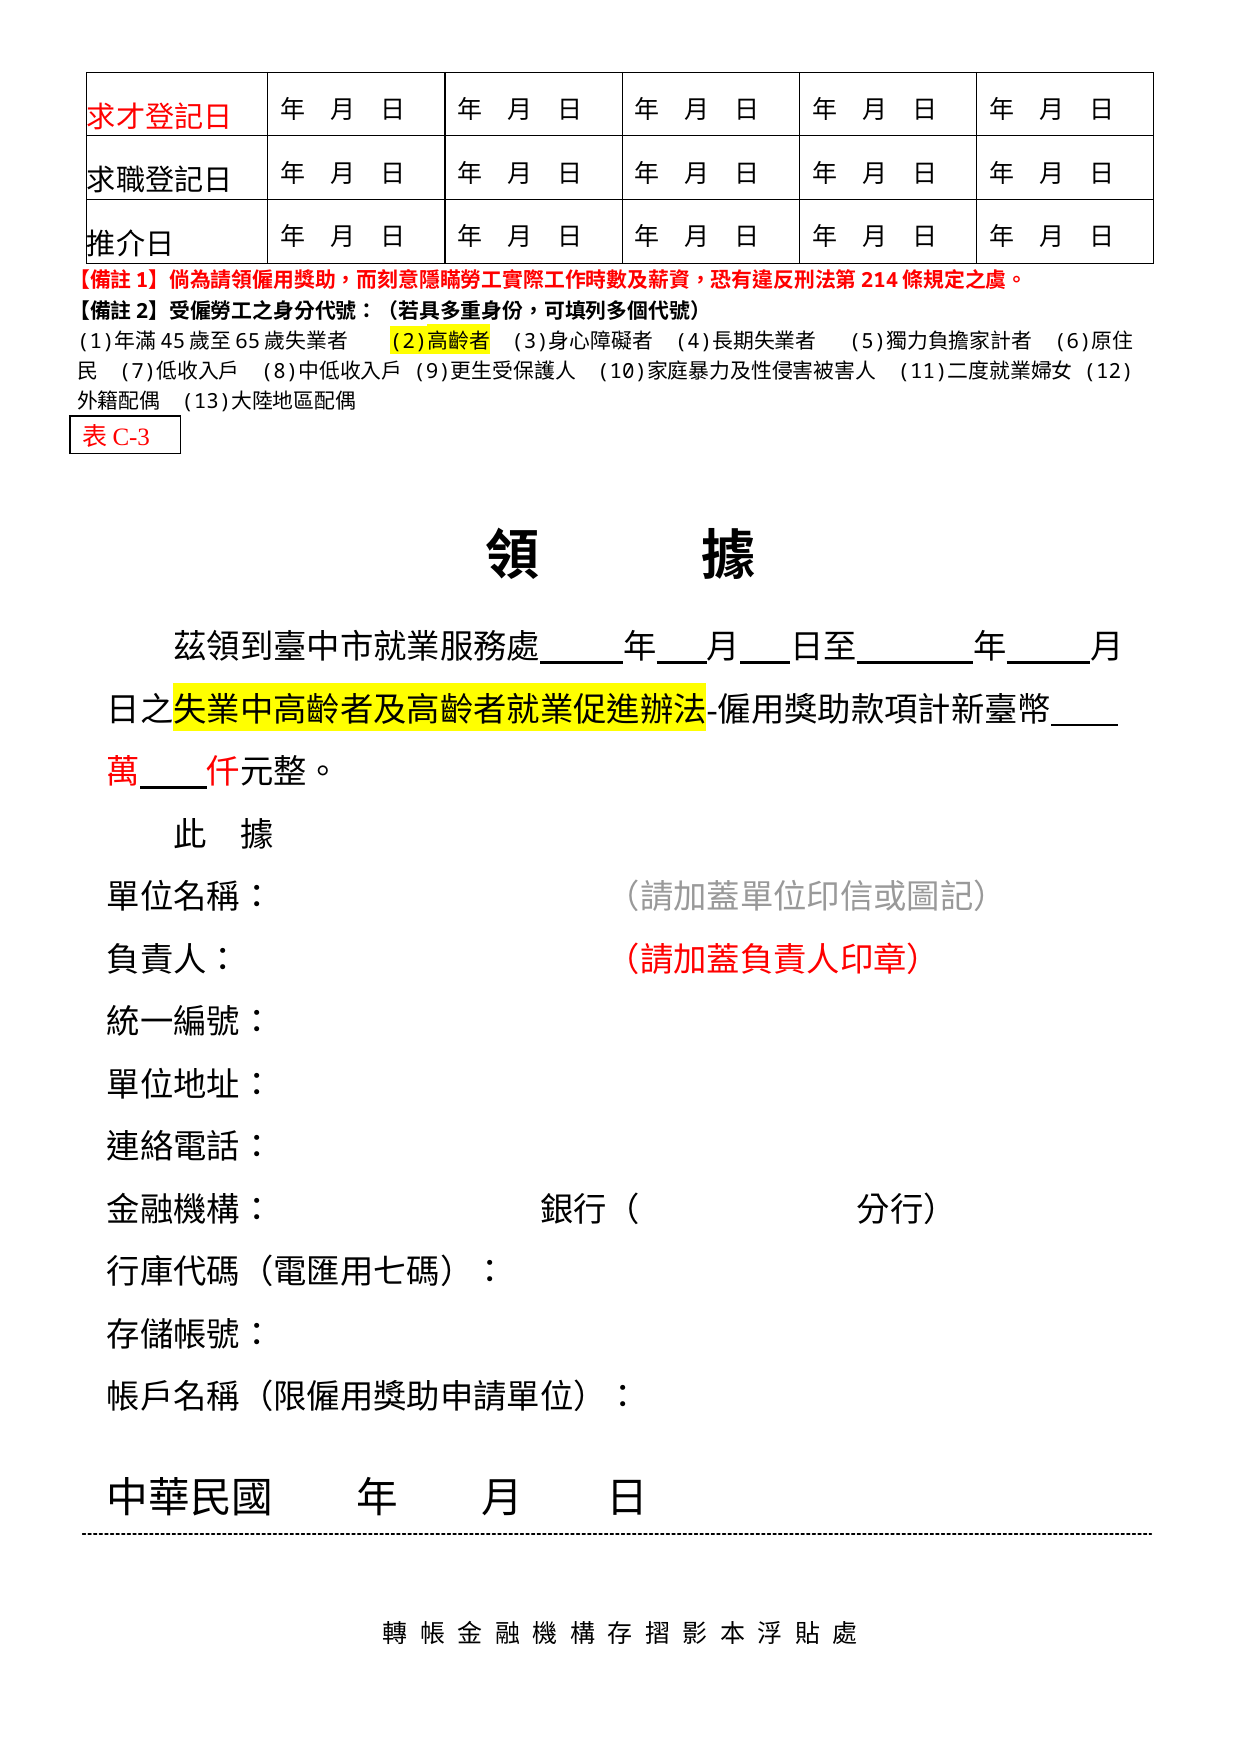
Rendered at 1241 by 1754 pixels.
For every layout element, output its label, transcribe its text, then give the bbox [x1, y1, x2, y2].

table_cell 年 月 日 [446, 73, 622, 135]
text 連絡電話： [106, 1103, 1134, 1165]
table_cell 年 月 日 [977, 73, 1153, 135]
text 轉 帳 金 融 機 構 存 摺 影 本 浮 貼 處 [106, 1590, 1134, 1653]
text 帳戶名稱（限僱用獎助申請單位）： [106, 1353, 1134, 1415]
text 【備註2】受僱勞工之身分代號：（若具多重身份，可填列多個代號） [69, 294, 1134, 324]
text 單位名稱： （請加蓋單位印信或圖記） [106, 853, 1134, 915]
table_cell 求職登記日 [87, 136, 267, 199]
text 金融機構： 銀行（ 分行） [106, 1165, 1134, 1228]
text 存儲帳號： [106, 1290, 1134, 1353]
table_cell 年 月 日 [446, 200, 622, 262]
text 行庫代碼（電匯用七碼）： [106, 1228, 1134, 1290]
table_cell 年 月 日 [800, 73, 976, 135]
table_cell 推介日 [87, 200, 267, 262]
table_cell 年 月 日 [446, 136, 622, 199]
table_cell 年 月 日 [623, 200, 799, 262]
table_cell 年 月 日 [623, 73, 799, 135]
table_cell 年 月 日 [268, 73, 444, 135]
text 領 據 [106, 478, 1134, 603]
text (1)年滿45歲至65歲失業者 (2)高齡者 (3)身心障礙者 (4)長期失業者 (5)獨力負擔家計者 (6)原住民 (7)低收入戶 (8)中低收入戶 (9)更生受保護人 (10)家庭暴力及性侵害被害人 (11)二度就業婦女 (12)外籍配偶 (13)大陸地區配偶 [77, 324, 1134, 415]
table_cell 年 月 日 [800, 200, 976, 262]
table_cell 年 月 日 [623, 136, 799, 199]
text 統一編號： [106, 978, 1134, 1040]
text 茲領到臺中市就業服務處 年 月 日至 年 月 日之失業中高齡者及高齡者就業促進辦法-僱用獎助款項計新臺幣 萬 仟元整。 [106, 603, 1134, 790]
table_cell 年 月 日 [977, 200, 1153, 262]
text 此 據 [106, 790, 1134, 853]
text 單位地址： [106, 1040, 1134, 1103]
table_cell 求才登記日 [87, 73, 267, 135]
text 中華民國 年 月 日 [106, 1453, 1134, 1515]
text 負責人： （請加蓋負責人印章） [106, 915, 1134, 978]
text 表C-3 [82, 417, 168, 453]
table_cell 年 月 日 [800, 136, 976, 199]
table_cell 年 月 日 [268, 136, 444, 199]
text 【備註1】倘為請領僱用獎助，而刻意隱瞞勞工實際工作時數及薪資，恐有違反刑法第214條規定之虞。 [69, 263, 1134, 294]
table_cell 年 月 日 [268, 200, 444, 262]
table_cell 年 月 日 [977, 136, 1153, 199]
